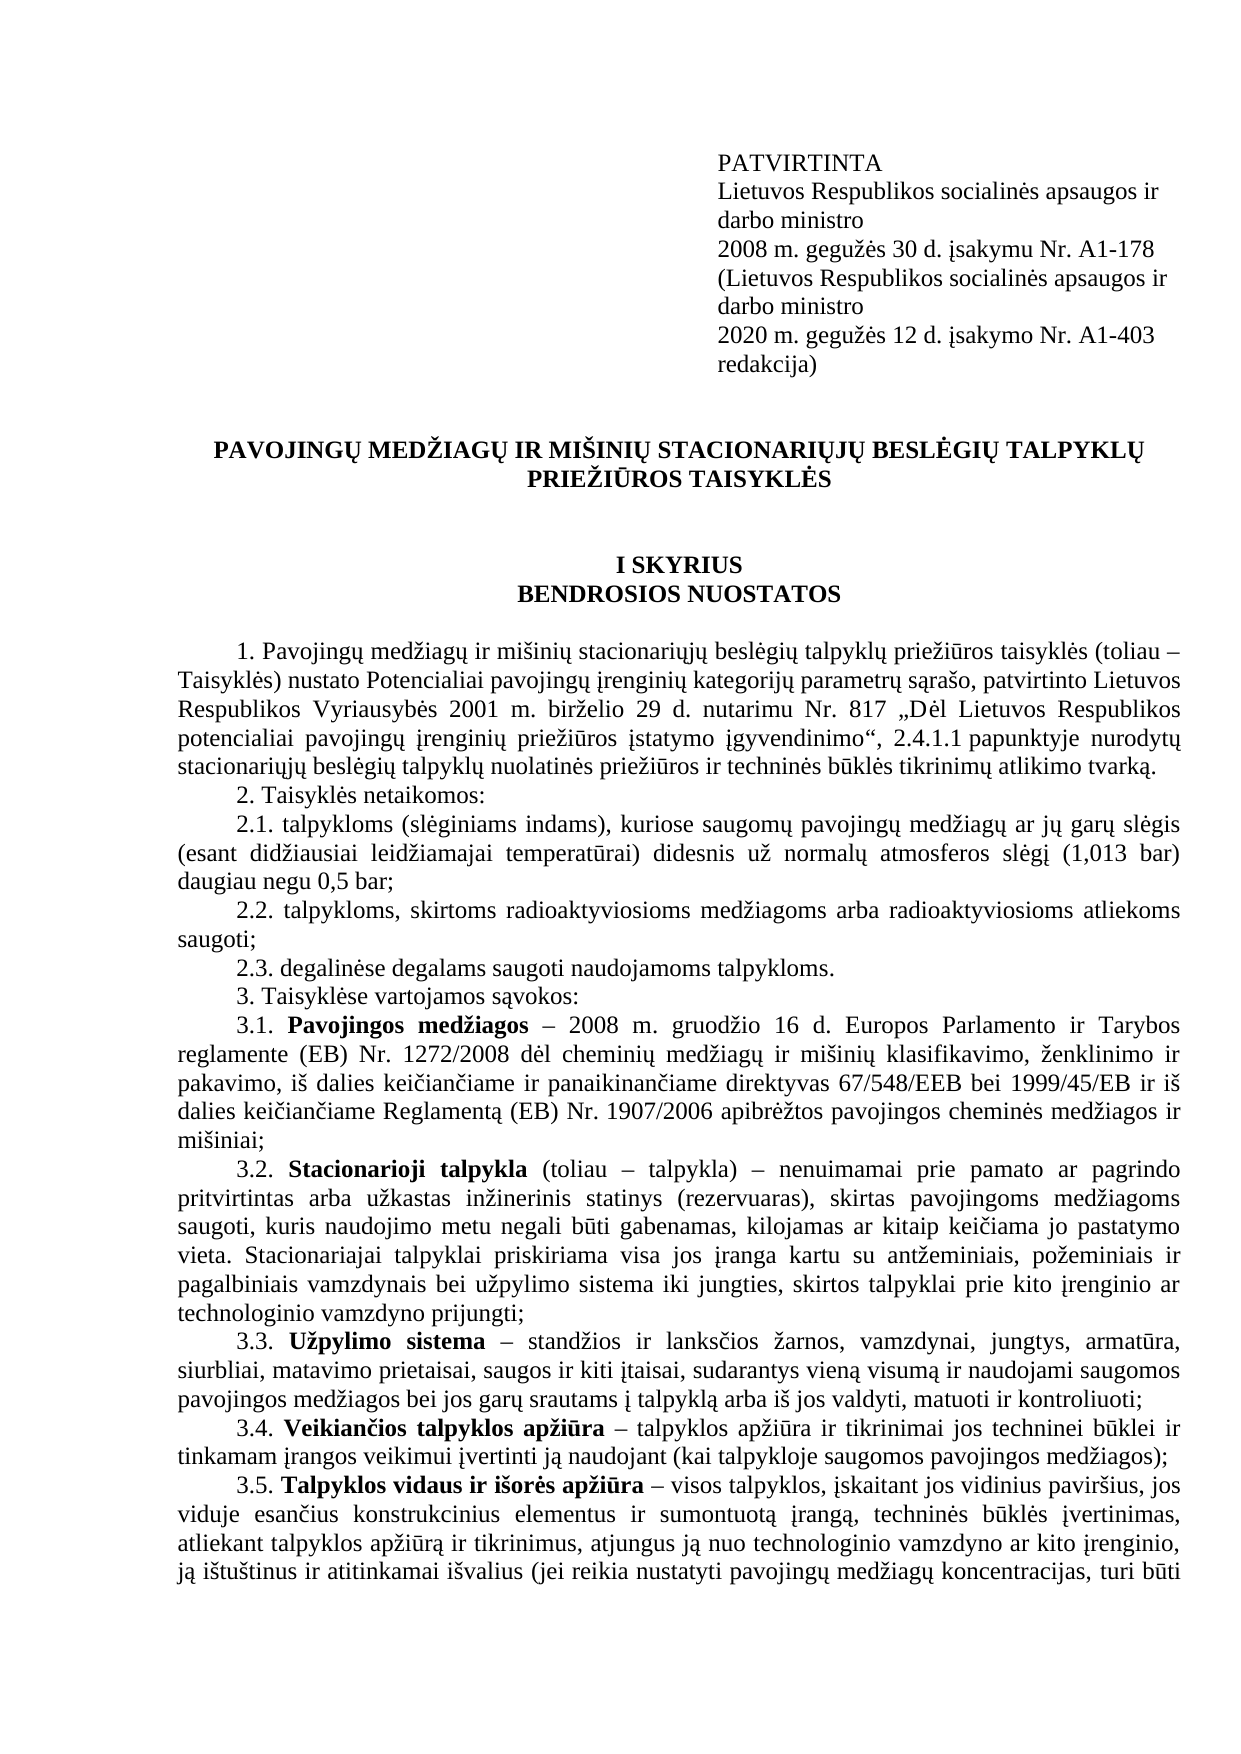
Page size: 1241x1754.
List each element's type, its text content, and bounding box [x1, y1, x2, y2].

text 3.1. Pavojingos medžiagos – 2008 m. gruodžio 16 d. Europos Parlamento ir Tarybos reglamente (EB) Nr. 1272/2008 dėl cheminių medžiagų ir mišinių klasifikavimo, ženklinimo ir pakavimo, iš dalies keičiančiame ir panaikinančiame direktyvas 67/548/EEB bei 1999/45/EB ir iš dalies keičiančiame Reglamentą (EB) Nr. 1907/2006 apibrėžtos pavojingos cheminės medžiagos ir mišiniai; [177, 1010, 1181, 1154]
text 2. Taisyklės netaikomos: [177, 780, 1181, 809]
text Lietuvos Respublikos socialinės apsaugos ir darbo ministro [717, 176, 1181, 234]
text 3.4. Veikiančios talpyklos apžiūra – talpyklos apžiūra ir tikrinimai jos techninei būklei ir tinkamam įrangos veikimui įvertinti ją naudojant (kai talpykloje saugomos pavojingos medžiagos); [177, 1413, 1181, 1470]
text 3. Taisyklėse vartojamos sąvokos: [177, 981, 1181, 1010]
text Patvirtinta [717, 148, 1181, 176]
text 2.2. talpykloms, skirtoms radioaktyviosioms medžiagoms arba radioaktyviosioms atliekoms saugoti; [177, 895, 1181, 953]
text 3.2. Stacionarioji talpykla (toliau – talpykla) – nenuimamai prie pamato ar pagrindo pritvirtintas arba užkastas inžinerinis statinys (rezervuaras), skirtas pavojingoms medžiagoms saugoti, kuris naudojimo metu negali būti gabenamas, kilojamas ar kitaip keičiama jo pastatymo vieta. Stacionariajai talpyklai priskiriama visa jos įranga kartu su antžeminiais, požeminiais ir pagalbiniais vamzdynais bei užpylimo sistema iki jungties, skirtos talpyklai prie kito įrenginio ar technologinio vamzdyno prijungti; [177, 1154, 1181, 1326]
text 2.3. degalinėse degalams saugoti naudojamoms talpykloms. [177, 953, 1181, 981]
text 2020 m. gegužės 12 d. įsakymo Nr. A1-403 [717, 320, 1181, 349]
text PAVOJINGŲ MEDŽIAGŲ IR MIŠINIŲ STACIONARIŲJŲ BESLĖGIŲ TALPYKLŲ PRIEŽIŪROS TAISYKLĖS [177, 435, 1181, 493]
text 1. Pavojingų medžiagų ir mišinių stacionariųjų beslėgių talpyklų priežiūros taisyklės (toliau – Taisyklės) nustato Potencialiai pavojingų įrenginių kategorijų parametrų sąrašo, patvirtinto Lietuvos Respublikos Vyriausybės 2001 m. birželio 29 d. nutarimu Nr. 817 „Dėl Lietuvos Respublikos potencialiai pavojingų įrenginių priežiūros įstatymo įgyvendinimo“, 2.4.1.1 papunktyje nurodytų stacionariųjų beslėgių talpyklų nuolatinės priežiūros ir techninės būklės tikrinimų atlikimo tvarką. [177, 636, 1181, 780]
text BENDROSIOS NUOSTATOS [177, 579, 1181, 608]
text 2.1. talpykloms (slėginiams indams), kuriose saugomų pavojingų medžiagų ar jų garų slėgis (esant didžiausiai leidžiamajai temperatūrai) didesnis už normalų atmosferos slėgį (1,013 bar) daugiau negu 0,5 bar; [177, 809, 1181, 895]
text I SKYRIUS [177, 550, 1181, 579]
text redakcija) [717, 349, 1181, 378]
text 3.5. Talpyklos vidaus ir išorės apžiūra – visos talpyklos, įskaitant jos vidinius paviršius, jos viduje esančius konstrukcinius elementus ir sumontuotą įrangą, techninės būklės įvertinimas, atliekant talpyklos apžiūrą ir tikrinimus, atjungus ją nuo technologinio vamzdyno ar kito įrenginio, ją ištuštinus ir atitinkamai išvalius (jei reikia nustatyti pavojingų medžiagų koncentracijas, turi būti [177, 1470, 1181, 1585]
text 3.3. Užpylimo sistema – standžios ir lanksčios žarnos, vamzdynai, jungtys, armatūra, siurbliai, matavimo prietaisai, saugos ir kiti įtaisai, sudarantys vieną visumą ir naudojami saugomos pavojingos medžiagos bei jos garų srautams į talpyklą arba iš jos valdyti, matuoti ir kontroliuoti; [177, 1326, 1181, 1413]
text 2008 m. gegužės 30 d. įsakymu Nr. A1-178 (Lietuvos Respublikos socialinės apsaugos ir darbo ministro [717, 234, 1181, 320]
